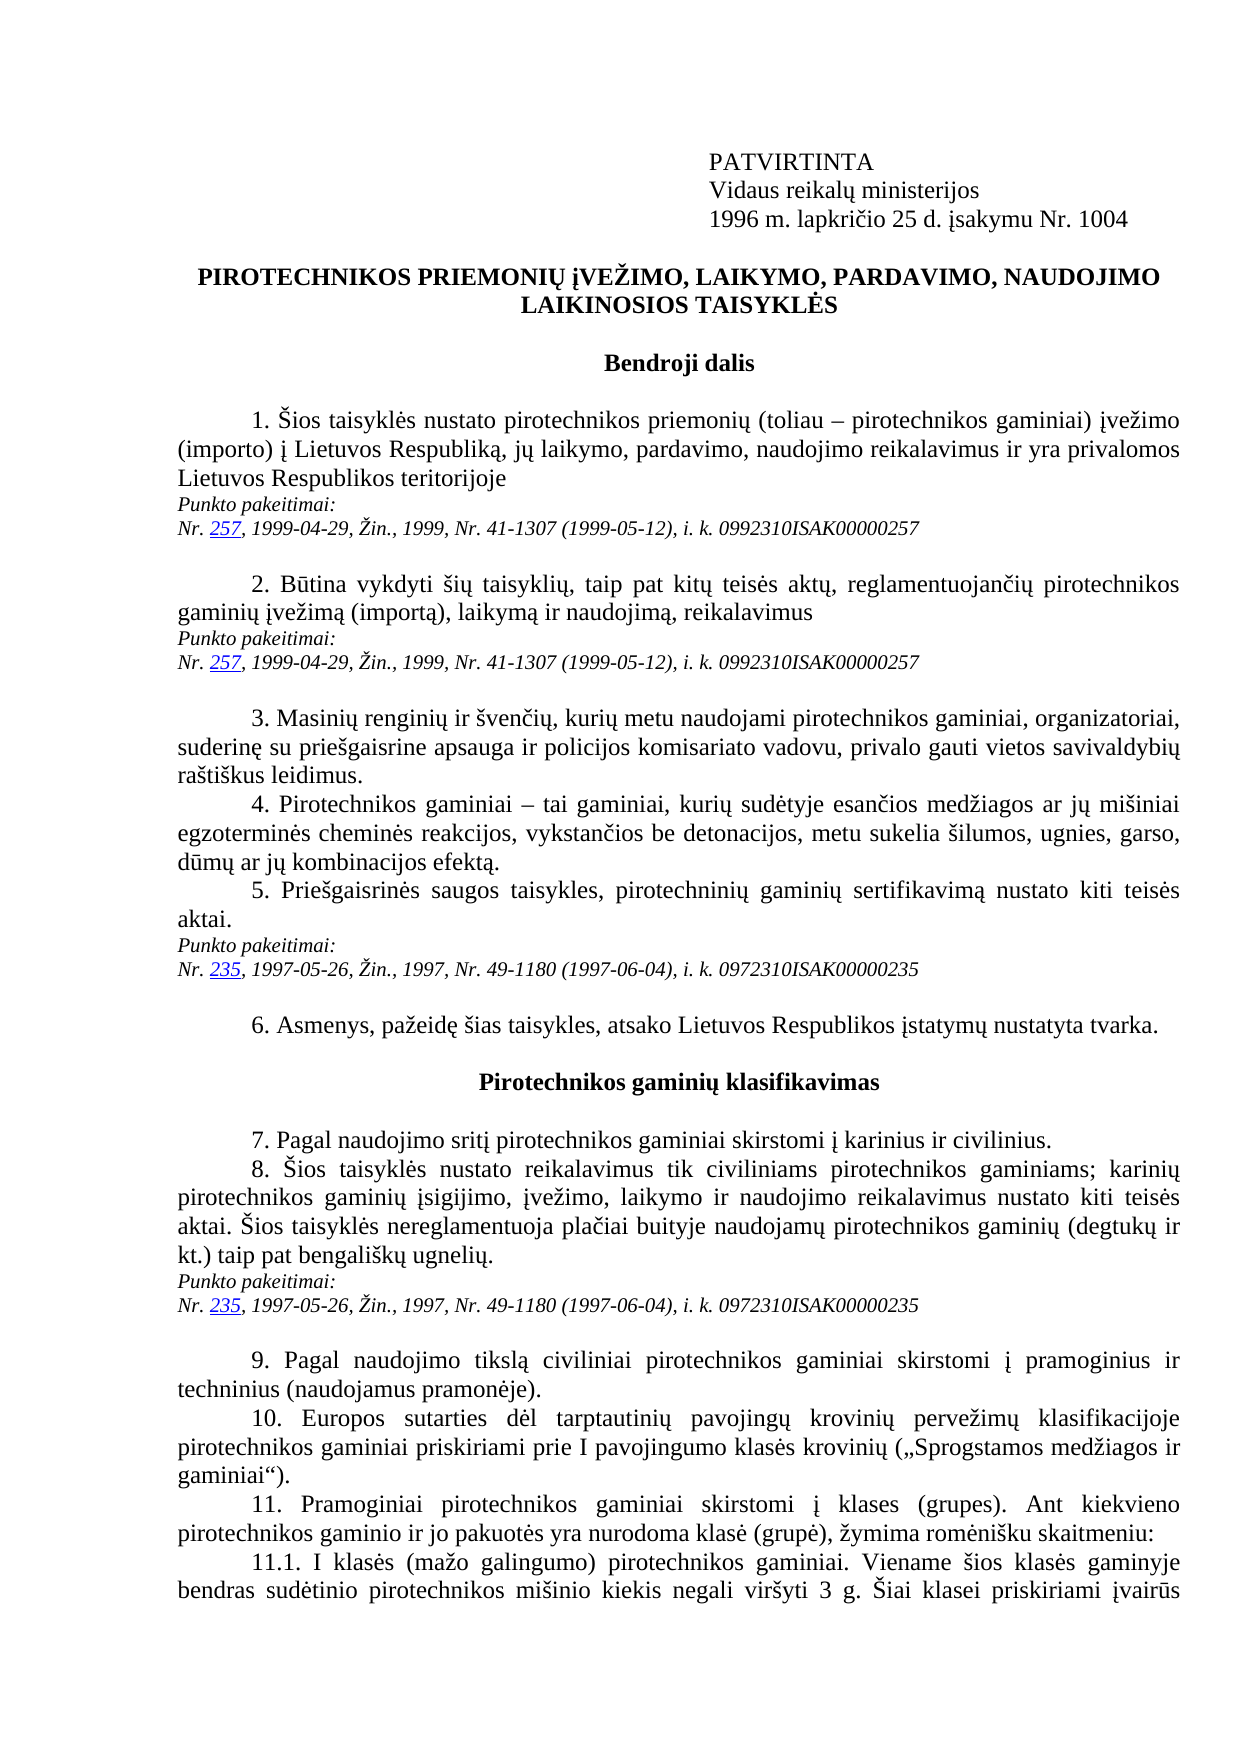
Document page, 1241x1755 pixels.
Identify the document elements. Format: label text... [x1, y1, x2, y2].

text Bendroji dalis [177, 348, 1181, 377]
text 7. Pagal naudojimo sritį pirotechnikos gaminiai skirstomi į karinius ir civilinius. [177, 1125, 1181, 1154]
text 6. Asmenys, pažeidę šias taisykles, atsako Lietuvos Respublikos įstatymų nustatyta tvarka. [177, 1010, 1181, 1039]
text LAIKINOSIOS TAISYKLĖS [177, 291, 1181, 319]
text 1. Šios taisyklės nustato pirotechnikos priemonių (toliau – pirotechnikos gaminiai) įvežimo (importo) į Lietuvos Respubliką, jų laikymo, pardavimo, naudojimo reikalavimus ir yra privalomos Lietuvos Respublikos teritorijoje [177, 406, 1181, 492]
text PIROTECHNIKOS PRIEMONIŲ įVEŽIMO, LAIKYMO, PARDAVIMO, NAUDOJIMO [177, 262, 1181, 291]
text Punkto pakeitimai: [177, 1269, 1181, 1293]
text 11.1. I klasės (mažo galingumo) pirotechnikos gaminiai. Viename šios klasės gaminyje bendras sudėtinio pirotechnikos mišinio kiekis negali viršyti 3 g. Šiai klasei priskiriami įvairūs [177, 1547, 1181, 1604]
text PATVIRTINTA [177, 147, 1181, 176]
text 10. Europos sutarties dėl tarptautinių pavojingų krovinių pervežimų klasifikacijoje pirotechnikos gaminiai priskiriami prie I pavojingumo klasės krovinių („Sprogstamos medžiagos ir gaminiai“). [177, 1403, 1181, 1489]
text Nr. 235, 1997-05-26, Žin., 1997, Nr. 49-1180 (1997-06-04), i. k. 0972310ISAK00000235 [177, 957, 1181, 981]
text 2. Būtina vykdyti šių taisyklių, taip pat kitų teisės aktų, reglamentuojančių pirotechnikos gaminių įvežimą (importą), laikymą ir naudojimą, reikalavimus [177, 569, 1181, 626]
text Punkto pakeitimai: [177, 933, 1181, 957]
text Nr. 257, 1999-04-29, Žin., 1999, Nr. 41-1307 (1999-05-12), i. k. 0992310ISAK00000257 [177, 516, 1181, 540]
text Vidaus reikalų ministerijos [177, 176, 1181, 204]
text Punkto pakeitimai: [177, 626, 1181, 650]
text Pirotechnikos gaminių klasifikavimas [177, 1067, 1181, 1096]
text 9. Pagal naudojimo tikslą civiliniai pirotechnikos gaminiai skirstomi į pramoginius ir techninius (naudojamus pramonėje). [177, 1346, 1181, 1403]
text Nr. 235, 1997-05-26, Žin., 1997, Nr. 49-1180 (1997-06-04), i. k. 0972310ISAK00000235 [177, 1293, 1181, 1317]
text 3. Masinių renginių ir švenčių, kurių metu naudojami pirotechnikos gaminiai, organizatoriai, suderinę su priešgaisrine apsauga ir policijos komisariato vadovu, privalo gauti vietos savivaldybių raštiškus leidimus. [177, 703, 1181, 789]
text 8. Šios taisyklės nustato reikalavimus tik civiliniams pirotechnikos gaminiams; karinių pirotechnikos gaminių įsigijimo, įvežimo, laikymo ir naudojimo reikalavimus nustato kiti teisės aktai. Šios taisyklės nereglamentuoja plačiai buityje naudojamų pirotechnikos gaminių (degtukų ir kt.) taip pat bengališkų ugnelių. [177, 1154, 1181, 1269]
text 1996 m. lapkričio 25 d. įsakymu Nr. 1004 [177, 204, 1181, 233]
text 5. Priešgaisrinės saugos taisykles, pirotechninių gaminių sertifikavimą nustato kiti teisės aktai. [177, 876, 1181, 933]
text Punkto pakeitimai: [177, 492, 1181, 516]
text 11. Pramoginiai pirotechnikos gaminiai skirstomi į klases (grupes). Ant kiekvieno pirotechnikos gaminio ir jo pakuotės yra nurodoma klasė (grupė), žymima romėnišku skaitmeniu: [177, 1489, 1181, 1547]
text Nr. 257, 1999-04-29, Žin., 1999, Nr. 41-1307 (1999-05-12), i. k. 0992310ISAK00000257 [177, 650, 1181, 674]
text 4. Pirotechnikos gaminiai – tai gaminiai, kurių sudėtyje esančios medžiagos ar jų mišiniai egzoterminės cheminės reakcijos, vykstančios be detonacijos, metu sukelia šilumos, ugnies, garso, dūmų ar jų kombinacijos efektą. [177, 789, 1181, 876]
